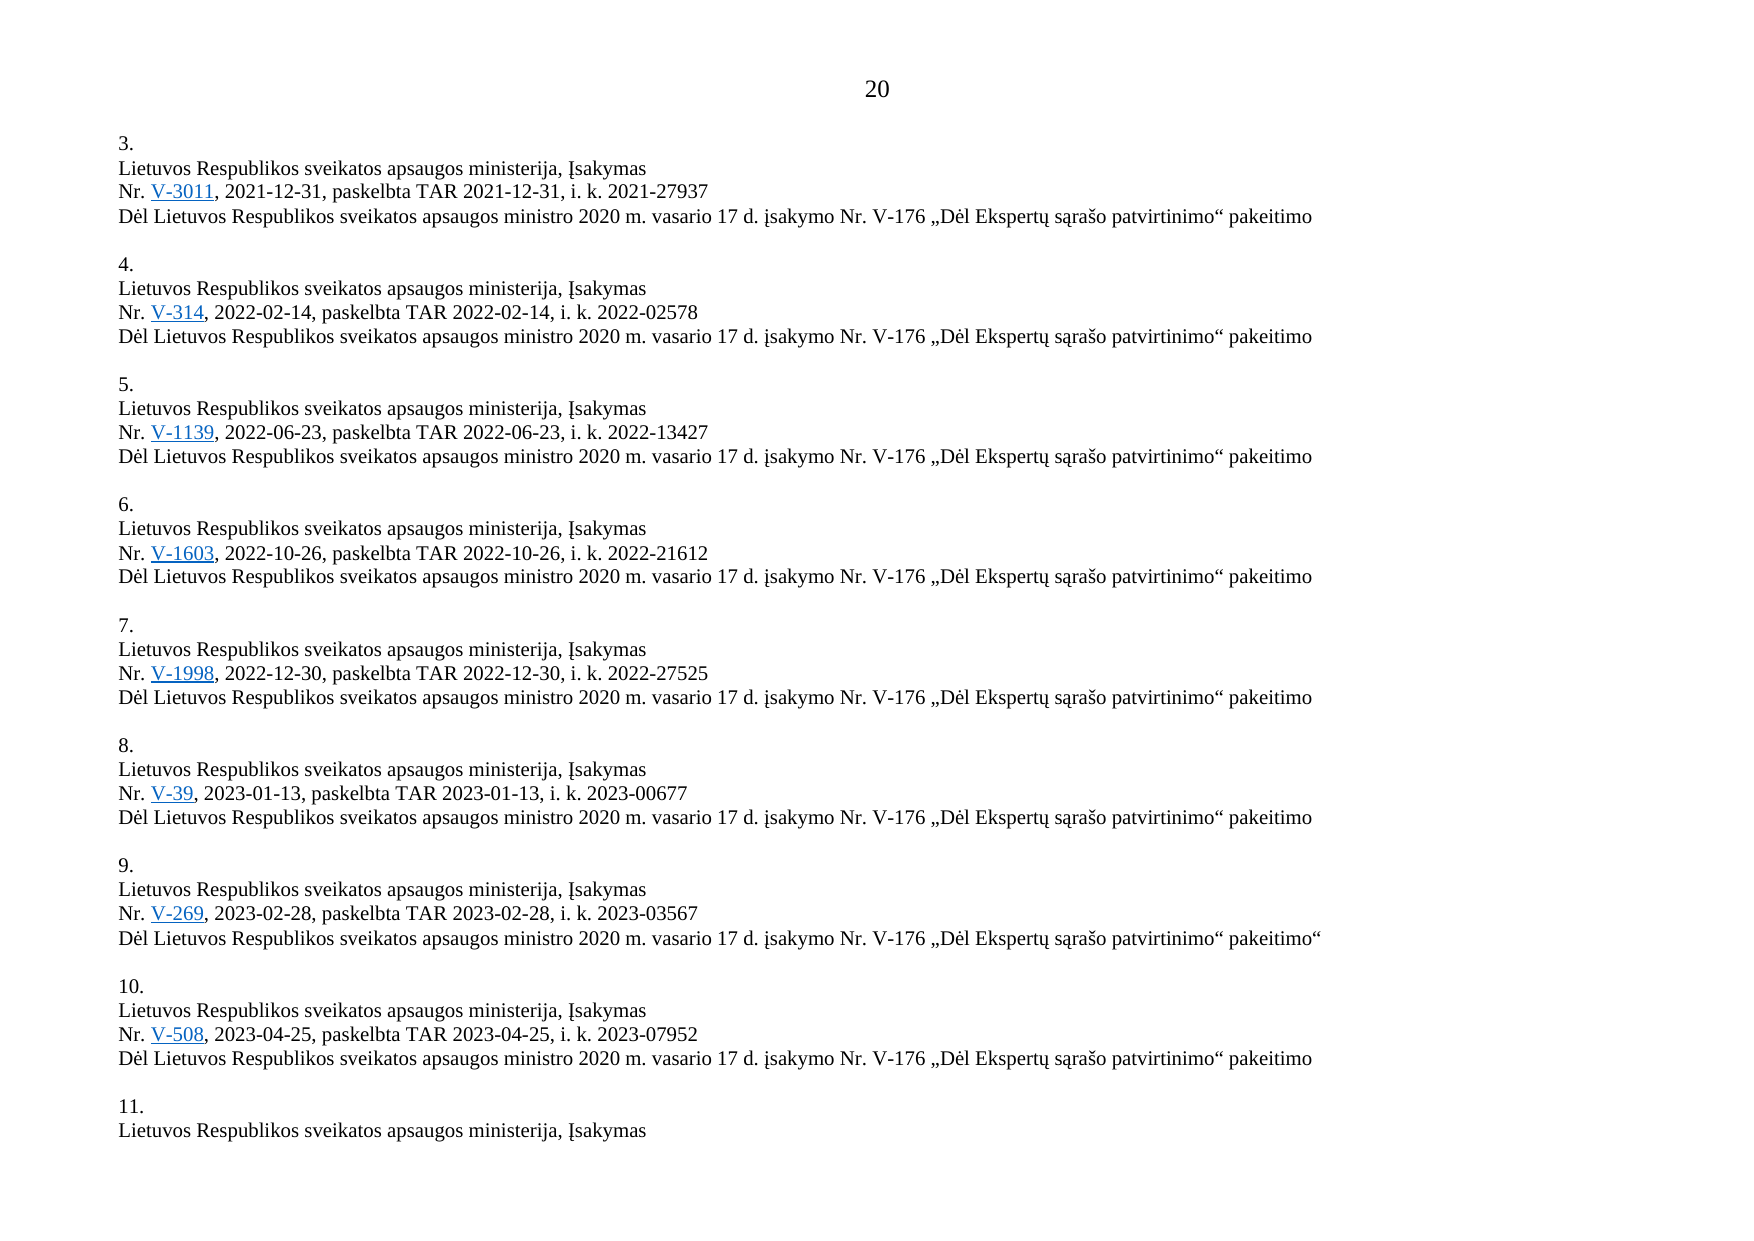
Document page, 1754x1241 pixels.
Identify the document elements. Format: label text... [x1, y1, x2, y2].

text Lietuvos Respublikos sveikatos apsaugos ministerija, Įsakymas [118, 877, 1636, 901]
text 11. [118, 1094, 1636, 1118]
text 4. [118, 252, 1636, 276]
text Dėl Lietuvos Respublikos sveikatos apsaugos ministro 2020 m. vasario 17 d. įsakymo Nr. V-176 „Dėl Ekspertų sąrašo patvirtinimo“ pakeitimo“ [118, 925, 1636, 949]
text Lietuvos Respublikos sveikatos apsaugos ministerija, Įsakymas [118, 637, 1636, 661]
text Dėl Lietuvos Respublikos sveikatos apsaugos ministro 2020 m. vasario 17 d. įsakymo Nr. V-176 „Dėl Ekspertų sąrašo patvirtinimo“ pakeitimo [118, 324, 1636, 348]
text Nr. V-269, 2023-02-28, paskelbta TAR 2023-02-28, i. k. 2023-03567 [118, 901, 1636, 925]
text Nr. V-1603, 2022-10-26, paskelbta TAR 2022-10-26, i. k. 2022-21612 [118, 540, 1636, 564]
text Lietuvos Respublikos sveikatos apsaugos ministerija, Įsakymas [118, 276, 1636, 300]
text Dėl Lietuvos Respublikos sveikatos apsaugos ministro 2020 m. vasario 17 d. įsakymo Nr. V-176 „Dėl Ekspertų sąrašo patvirtinimo“ pakeitimo [118, 685, 1636, 709]
text Lietuvos Respublikos sveikatos apsaugos ministerija, Įsakymas [118, 1118, 1636, 1142]
text Lietuvos Respublikos sveikatos apsaugos ministerija, Įsakymas [118, 396, 1636, 420]
text Nr. V-39, 2023-01-13, paskelbta TAR 2023-01-13, i. k. 2023-00677 [118, 781, 1636, 805]
text Nr. V-3011, 2021-12-31, paskelbta TAR 2021-12-31, i. k. 2021-27937 [118, 179, 1636, 203]
text 7. [118, 613, 1636, 637]
text Nr. V-1139, 2022-06-23, paskelbta TAR 2022-06-23, i. k. 2022-13427 [118, 420, 1636, 444]
text Dėl Lietuvos Respublikos sveikatos apsaugos ministro 2020 m. vasario 17 d. įsakymo Nr. V-176 „Dėl Ekspertų sąrašo patvirtinimo“ pakeitimo [118, 203, 1636, 228]
text 10. [118, 973, 1636, 998]
text 6. [118, 492, 1636, 516]
text Nr. V-1998, 2022-12-30, paskelbta TAR 2022-12-30, i. k. 2022-27525 [118, 661, 1636, 685]
text Nr. V-314, 2022-02-14, paskelbta TAR 2022-02-14, i. k. 2022-02578 [118, 300, 1636, 324]
text Dėl Lietuvos Respublikos sveikatos apsaugos ministro 2020 m. vasario 17 d. įsakymo Nr. V-176 „Dėl Ekspertų sąrašo patvirtinimo“ pakeitimo [118, 805, 1636, 829]
text 5. [118, 372, 1636, 396]
text Lietuvos Respublikos sveikatos apsaugos ministerija, Įsakymas [118, 998, 1636, 1022]
text Dėl Lietuvos Respublikos sveikatos apsaugos ministro 2020 m. vasario 17 d. įsakymo Nr. V-176 „Dėl Ekspertų sąrašo patvirtinimo“ pakeitimo [118, 444, 1636, 468]
text 9. [118, 853, 1636, 877]
text Dėl Lietuvos Respublikos sveikatos apsaugos ministro 2020 m. vasario 17 d. įsakymo Nr. V-176 „Dėl Ekspertų sąrašo patvirtinimo“ pakeitimo [118, 1046, 1636, 1070]
text 3. [118, 131, 1636, 155]
text Lietuvos Respublikos sveikatos apsaugos ministerija, Įsakymas [118, 155, 1636, 179]
text Lietuvos Respublikos sveikatos apsaugos ministerija, Įsakymas [118, 757, 1636, 781]
text 8. [118, 733, 1636, 757]
text Nr. V-508, 2023-04-25, paskelbta TAR 2023-04-25, i. k. 2023-07952 [118, 1022, 1636, 1046]
text Lietuvos Respublikos sveikatos apsaugos ministerija, Įsakymas [118, 516, 1636, 540]
text Dėl Lietuvos Respublikos sveikatos apsaugos ministro 2020 m. vasario 17 d. įsakymo Nr. V-176 „Dėl Ekspertų sąrašo patvirtinimo“ pakeitimo [118, 564, 1636, 588]
